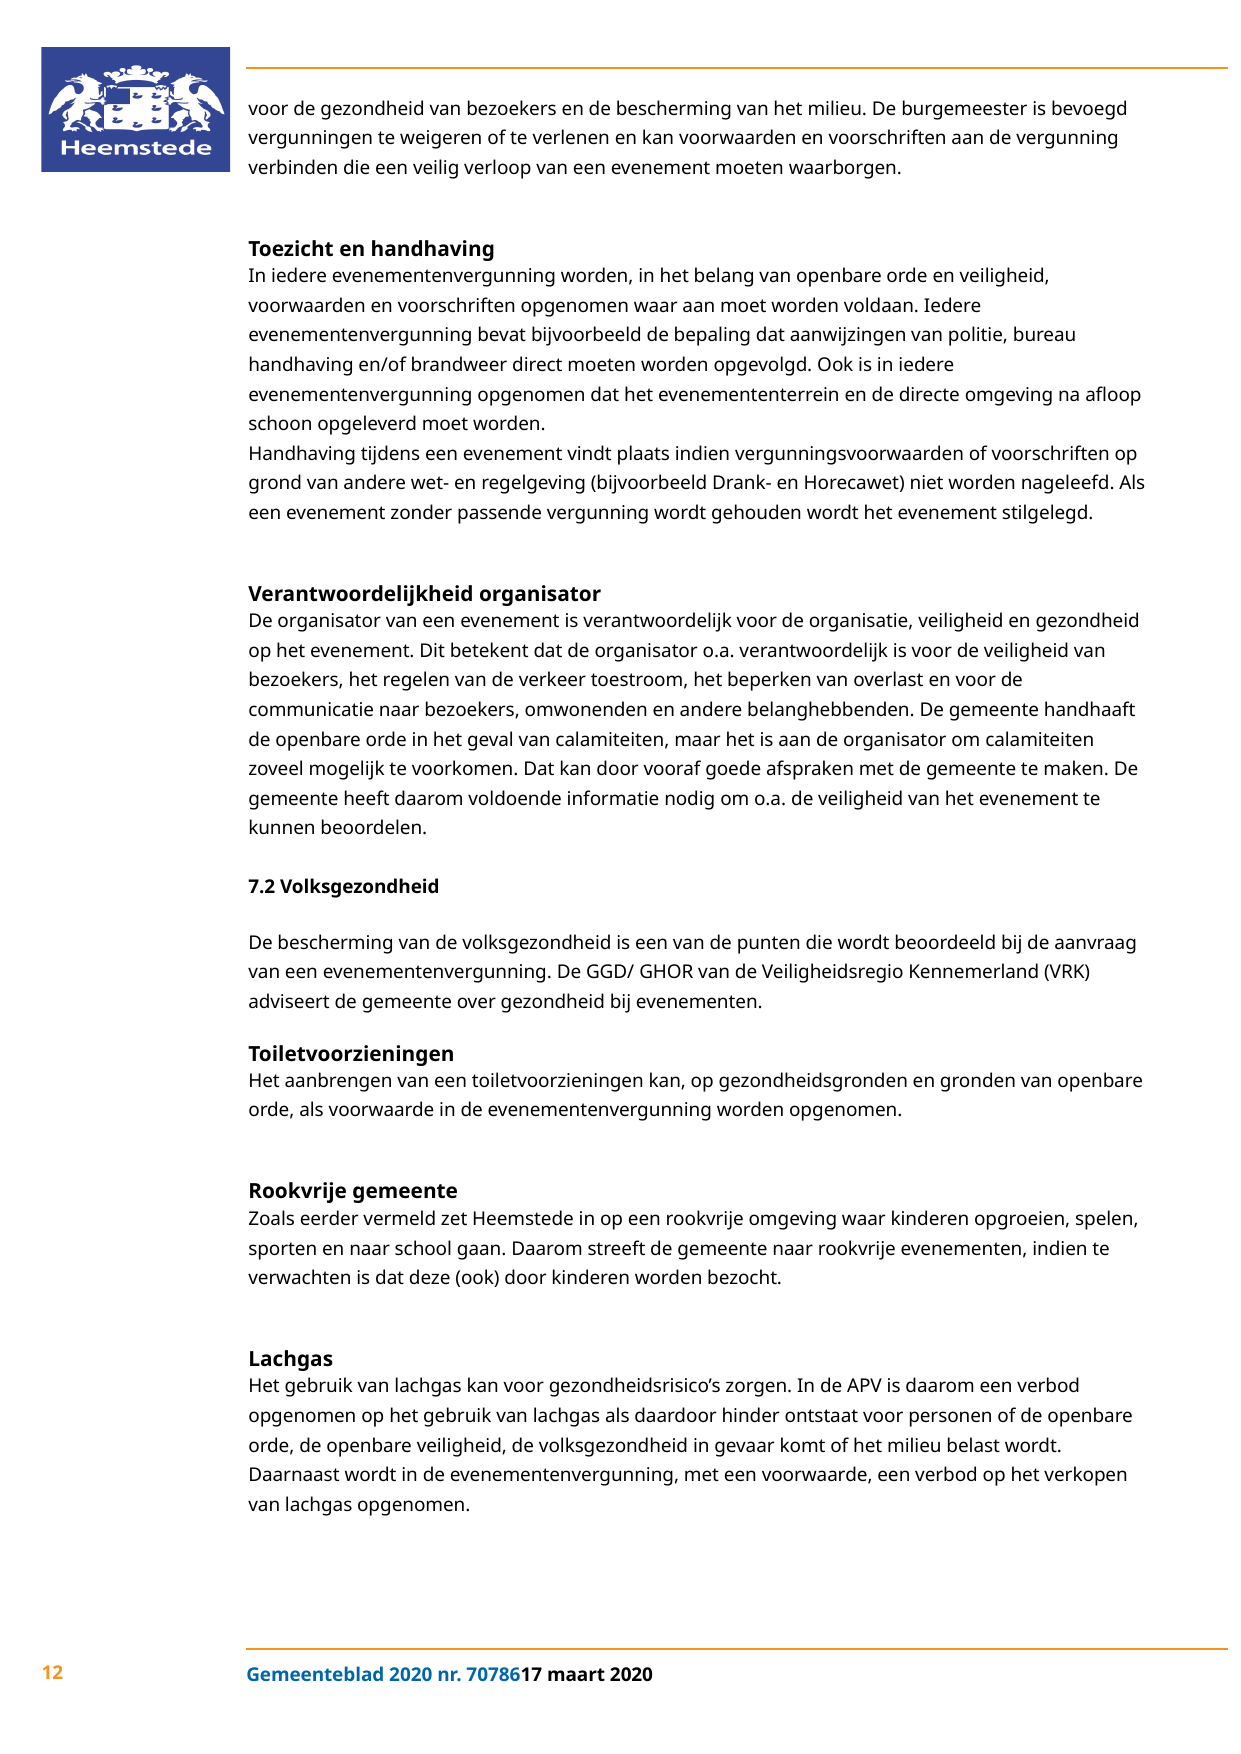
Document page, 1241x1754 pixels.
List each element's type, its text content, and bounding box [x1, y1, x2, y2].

text Lachgas [248, 1344, 1152, 1373]
text voor de gezondheid van bezoekers en de bescherming van het milieu. De burgemeester is bevoegd vergunningen te weigeren of te verlenen en kan voorwaarden en voorschriften aan de vergunning verbinden die een veilig verloop van een evenement moeten waarborgen. [248, 95, 1152, 180]
text Het aanbrengen van een toiletvoorzieningen kan, op gezondheidsgronden en gronden van openbare orde, als voorwaarde in de evenementenvergunning worden opgenomen. [248, 1067, 1152, 1122]
text De organisator van een evenement is verantwoordelijk voor de organisatie, veiligheid en gezondheid op het evenement. Dit betekent dat de organisator o.a. verantwoordelijk is voor de veiligheid van bezoekers, het regelen van de verkeer toestroom, het beperken van overlast en voor de communicatie naar bezoekers, omwonenden en andere belanghebbenden. De gemeente handhaaft de openbare orde in het geval van calamiteiten, maar het is aan de organisator om calamiteiten zoveel mogelijk te voorkomen. Dat kan door vooraf goede afspraken met de gemeente te maken. De gemeente heeft daarom voldoende informatie nodig om o.a. de veiligheid van het evenement te kunnen beoordelen. [248, 607, 1152, 840]
text Verantwoordelijkheid organisator [248, 579, 1152, 607]
text 7.2 Volksgezondheid [248, 874, 1152, 899]
text Handhaving tijdens een evenement vindt plaats indien vergunningsvoorwaarden of voorschriften op grond van andere wet- en regelgeving (bijvoorbeeld Drank- en Horecawet) niet worden nageleefd. Als een evenement zonder passende vergunning wordt gehouden wordt het evenement stilgelegd. [248, 440, 1152, 525]
text Toezicht en handhaving [248, 234, 1152, 262]
text In iedere evenementenvergunning worden, in het belang van openbare orde en veiligheid, voorwaarden en voorschriften opgenomen waar aan moet worden voldaan. Iedere evenementenvergunning bevat bijvoorbeeld de bepaling dat aanwijzingen van politie, bureau handhaving en/of brandweer direct moeten worden opgevolgd. Ook is in iedere evenementenvergunning opgenomen dat het evenemententerrein en de directe omgeving na afloop schoon opgeleverd moet worden. [248, 262, 1152, 436]
picture [41, 47, 231, 172]
text Zoals eerder vermeld zet Heemstede in op een rookvrije omgeving waar kinderen opgroeien, spelen, sporten en naar school gaan. Daarom streeft de gemeente naar rookvrije evenementen, indien te verwachten is dat deze (ook) door kinderen worden bezocht. [248, 1205, 1152, 1290]
text De bescherming van de volksgezondheid is een van de punten die wordt beoordeeld bij de aanvraag van een evenementenvergunning. De GGD/ GHOR van de Veiligheidsregio Kennemerland (VRK) adviseert de gemeente over gezondheid bij evenementen. [248, 929, 1152, 1014]
text Toiletvoorzieningen [248, 1039, 1152, 1067]
text Het gebruik van lachgas kan voor gezondheidsrisico’s zorgen. In de APV is daarom een verbod opgenomen op het gebruik van lachgas als daardoor hinder ontstaat voor personen of de openbare orde, de openbare veiligheid, de volksgezondheid in gevaar komt of het milieu belast wordt. Daarnaast wordt in de evenementenvergunning, met een voorwaarde, een verbod op het verkopen van lachgas opgenomen. [248, 1373, 1152, 1517]
text Rookvrije gemeente [248, 1177, 1152, 1205]
